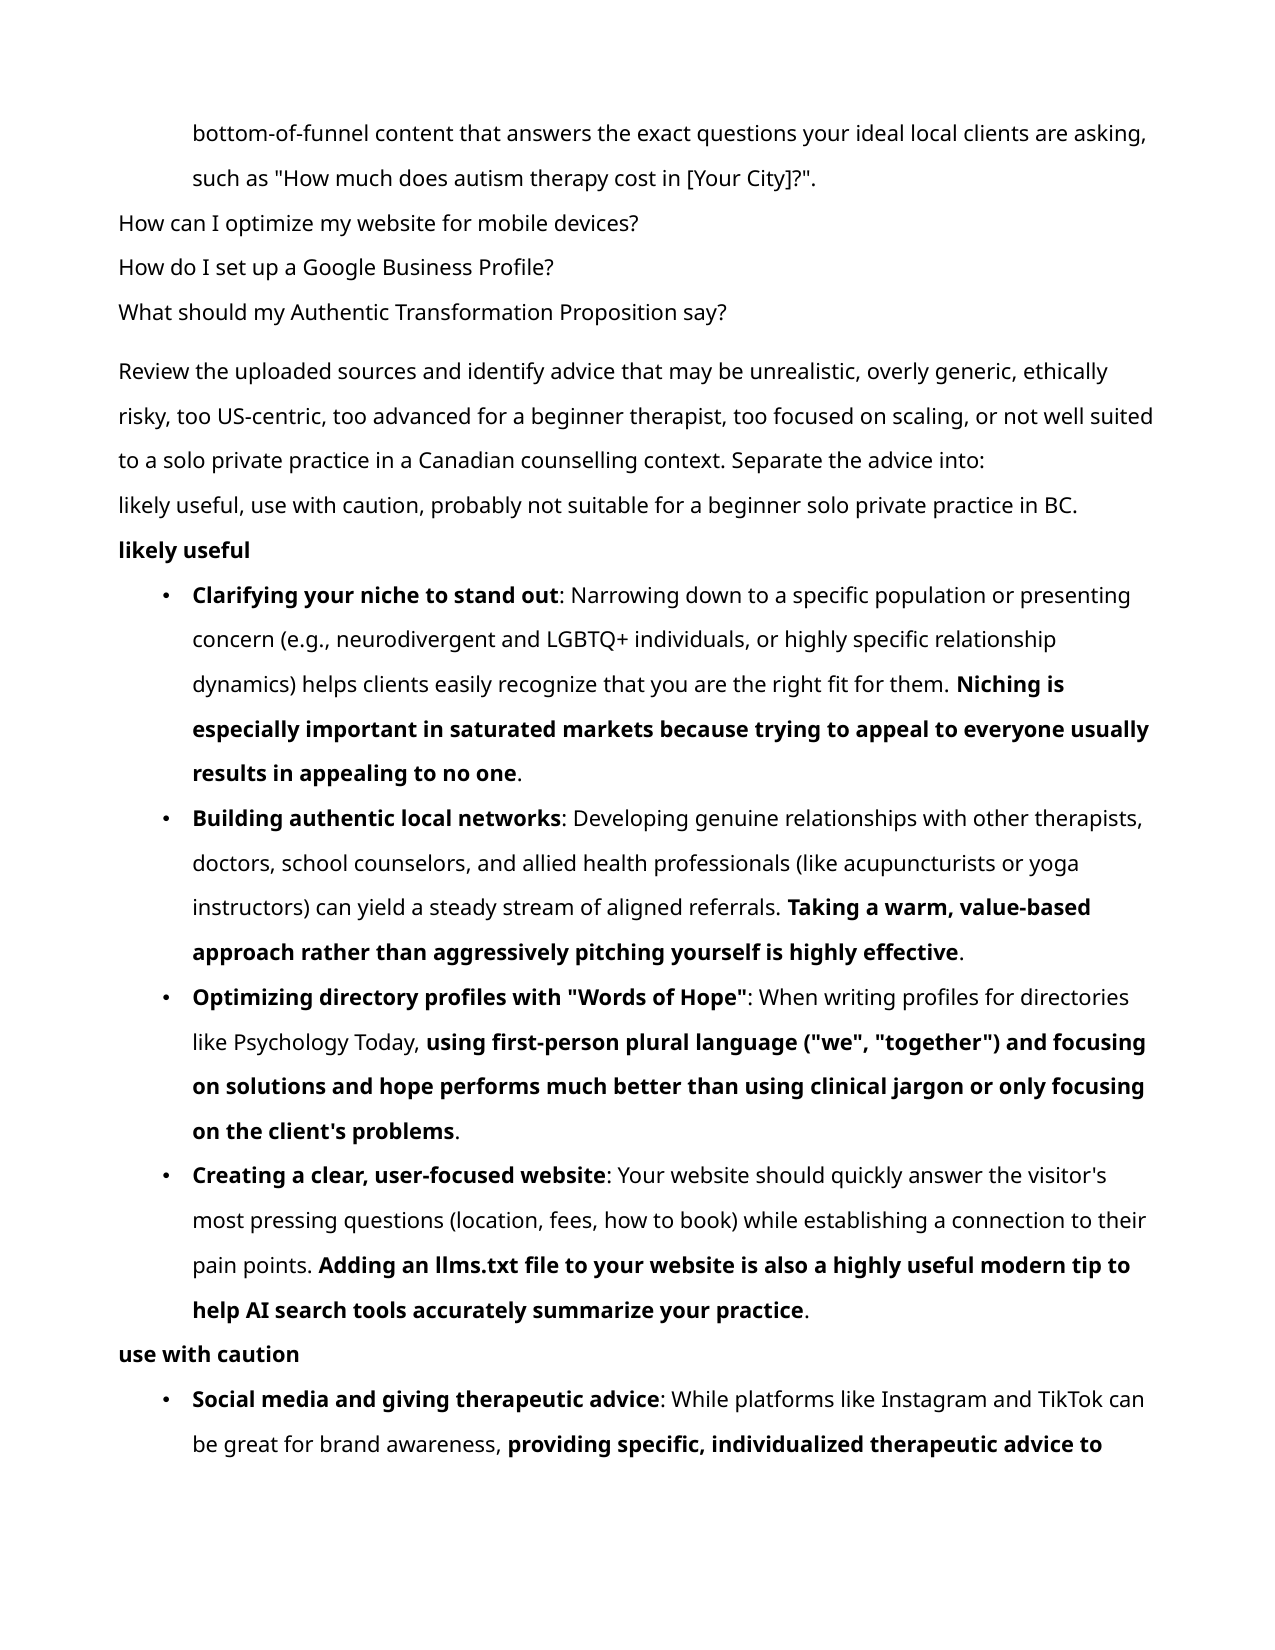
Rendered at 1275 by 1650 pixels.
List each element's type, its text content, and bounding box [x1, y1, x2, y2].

text likely useful [118, 535, 1157, 565]
list Optimizing directory profiles with "Words of Hope": When writing profiles for directories like Psychology Today, using first-person plural language ("we", "together") and focusing on solutions and hope performs much better than using clinical jargon or only focusing on the client's problems. [162, 982, 1157, 1146]
list Building authentic local networks: Developing genuine relationships with other therapists, doctors, school counselors, and allied health professionals (like acupuncturists or yoga instructors) can yield a steady stream of aligned referrals. Taking a warm, value-based approach rather than aggressively pitching yourself is highly effective. [162, 803, 1157, 967]
list Creating a clear, user-focused website: Your website should quickly answer the visitor's most pressing questions (location, fees, how to book) while establishing a connection to their pain points. Adding an llms.txt file to your website is also a highly useful modern tip to help AI search tools accurately summarize your practice. [162, 1161, 1157, 1324]
list Social media and giving therapeutic advice: While platforms like Instagram and TikTok can be great for brand awareness, providing specific, individualized therapeutic advice to [162, 1384, 1157, 1458]
list Clarifying your niche to stand out: Narrowing down to a specific population or presenting concern (e.g., neurodivergent and LGBTQ+ individuals, or highly specific relationship dynamics) helps clients easily recognize that you are the right fit for them. Niching is especially important in saturated markets because trying to appeal to everyone usually results in appealing to no one. [162, 579, 1157, 788]
text How do I set up a Google Business Profile? [118, 252, 1157, 282]
text Review the uploaded sources and identify advice that may be unrealistic, overly generic, ethically risky, too US-centric, too advanced for a beginner therapist, too focused on scaling, or not well suited to a solo private practice in a Canadian counselling context. Separate the advice into: [118, 356, 1157, 475]
text likely useful, use with caution, probably not suitable for a beginner solo private practice in BC. [118, 490, 1157, 520]
list bottom-of-funnel content that answers the exact questions your ideal local clients are asking, such as "How much does autism therapy cost in [Your City]?". [162, 118, 1157, 193]
text What should my Authentic Transformation Proposition say? [118, 297, 1157, 327]
text How can I optimize my website for mobile devices? [118, 207, 1157, 237]
text use with caution [118, 1339, 1157, 1369]
